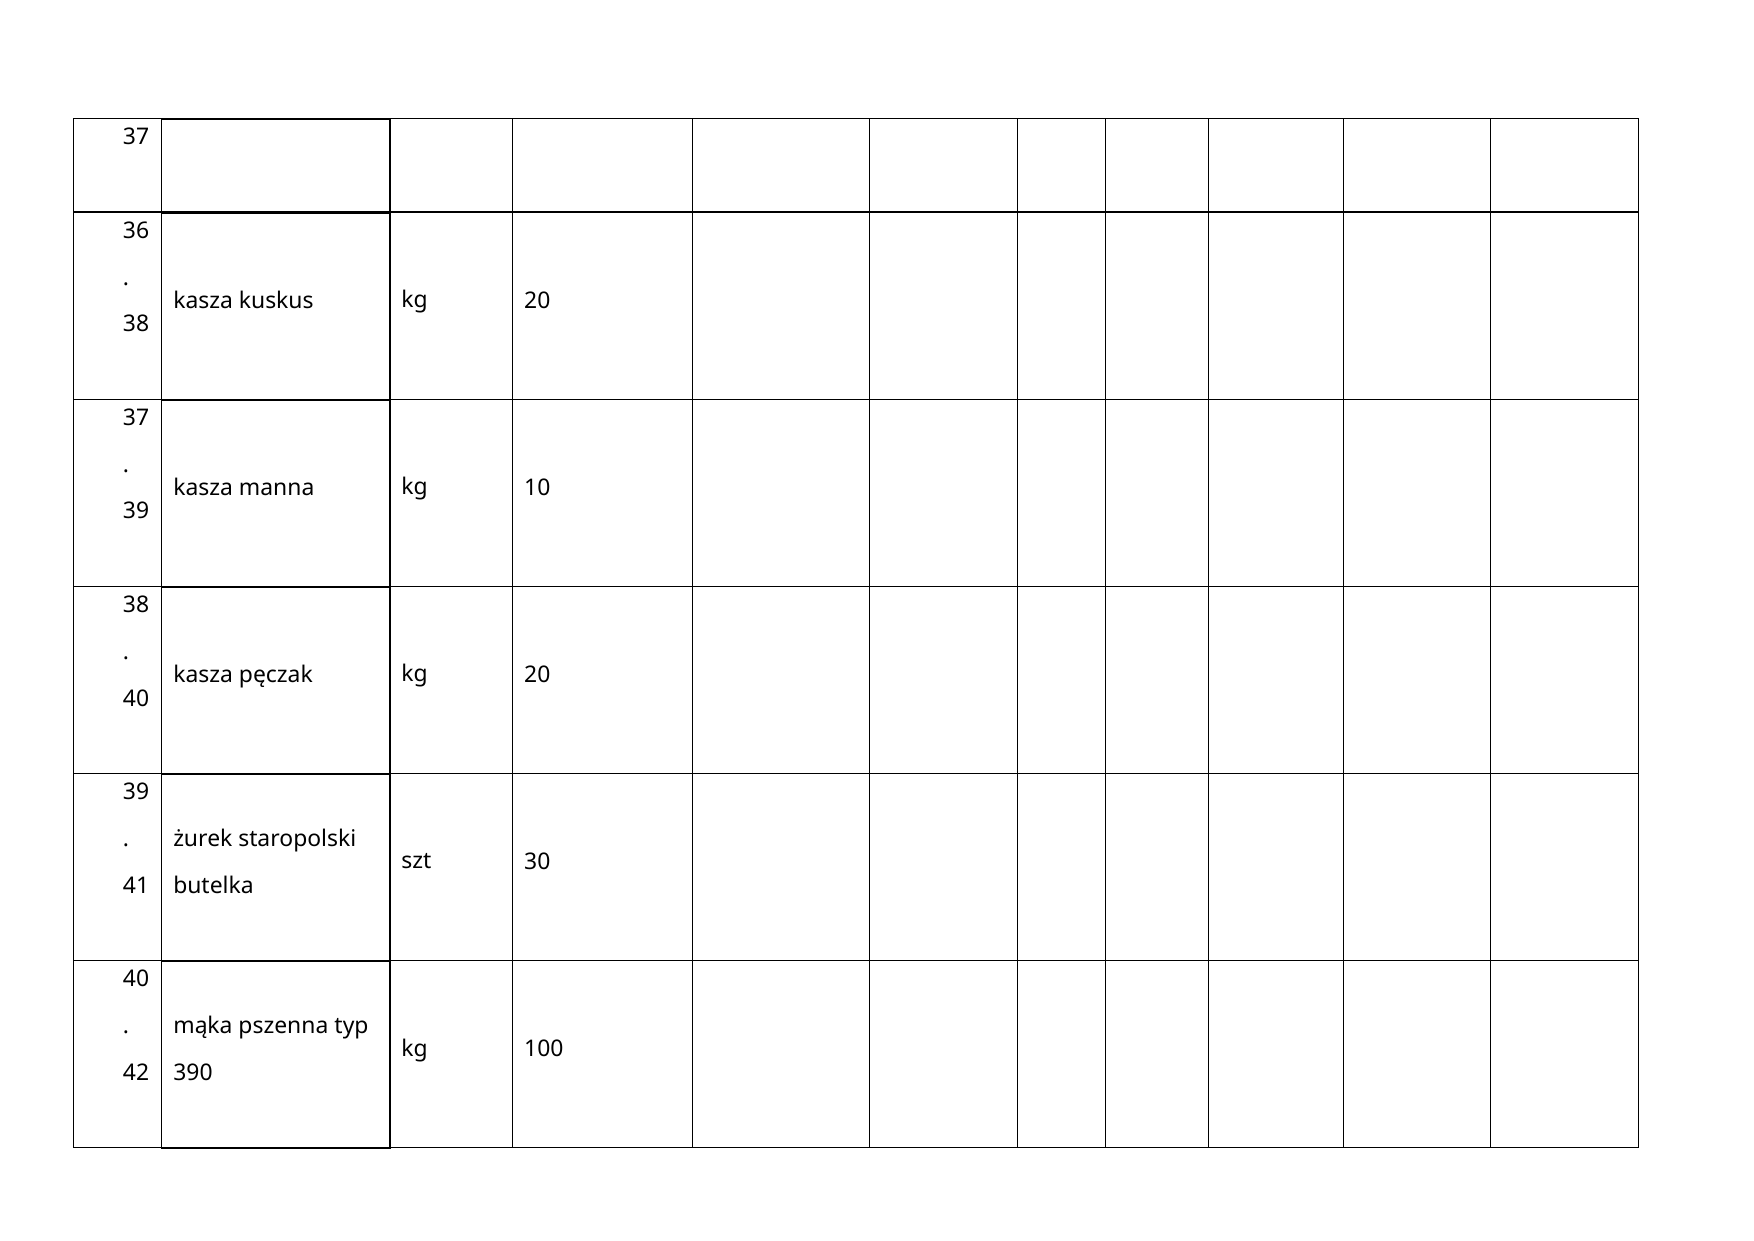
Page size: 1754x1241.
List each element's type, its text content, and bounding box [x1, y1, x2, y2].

table_cell [870, 213, 1017, 398]
table_cell [693, 119, 869, 211]
table_cell [1018, 587, 1105, 773]
table_cell 40. [74, 587, 161, 773]
table_cell 30 [513, 774, 692, 960]
table_cell [1106, 774, 1208, 960]
table_cell [1106, 961, 1208, 1147]
table_cell [1209, 400, 1343, 586]
table_cell [1018, 400, 1105, 586]
table_cell [1106, 400, 1208, 586]
table_cell 42. [74, 961, 161, 1147]
table_cell [870, 961, 1017, 1147]
table_cell [1209, 213, 1343, 398]
table_cell kasza kuskus [162, 214, 389, 398]
table_cell 38. [74, 213, 161, 398]
table_cell [1106, 213, 1208, 398]
table_cell kasza pęczak [162, 588, 389, 773]
table_cell [1209, 587, 1343, 773]
table_cell [1491, 587, 1638, 773]
table_cell [1344, 119, 1490, 211]
table_cell [693, 213, 869, 398]
table_cell [1344, 961, 1490, 1147]
table_cell 10 [513, 400, 692, 586]
table_cell [1344, 400, 1490, 586]
table_cell [391, 119, 512, 211]
table_cell [1491, 213, 1638, 398]
table_cell [1344, 774, 1490, 960]
table_cell żurek staropolski butelka [162, 775, 389, 960]
table_cell [1209, 961, 1343, 1147]
table_cell [162, 120, 389, 211]
table_cell szt [391, 774, 512, 960]
table_cell [693, 774, 869, 960]
table_cell [1106, 119, 1208, 211]
table_cell [693, 961, 869, 1147]
table_cell [693, 400, 869, 586]
table_cell [1344, 587, 1490, 773]
table_cell [1018, 119, 1105, 211]
table_cell kg [391, 400, 512, 586]
table_cell 39. [74, 400, 161, 586]
table_cell kasza manna [162, 401, 389, 586]
table_cell 37. [74, 119, 161, 211]
table_cell [870, 400, 1017, 586]
table_cell 100 [513, 961, 692, 1147]
table_cell kg [391, 587, 512, 773]
table_cell 20 [513, 587, 692, 773]
table_cell [1209, 119, 1343, 211]
table_cell [1344, 213, 1490, 398]
table_cell [1018, 774, 1105, 960]
table_cell [1491, 400, 1638, 586]
table_cell [1491, 774, 1638, 960]
table_cell mąka pszenna typ 390 [162, 962, 389, 1147]
table_cell [693, 587, 869, 773]
table_cell kg [391, 213, 512, 398]
table_cell 20 [513, 213, 692, 398]
table_cell [870, 774, 1017, 960]
table_cell [1018, 961, 1105, 1147]
table_cell [1209, 774, 1343, 960]
table_cell [1491, 961, 1638, 1147]
table_cell kg [391, 961, 512, 1147]
table_cell [1106, 587, 1208, 773]
table_cell [1018, 213, 1105, 398]
table_cell [513, 119, 692, 211]
table_cell 41. [74, 774, 161, 960]
table_cell [870, 587, 1017, 773]
table_cell [1491, 119, 1638, 211]
table_cell [870, 119, 1017, 211]
